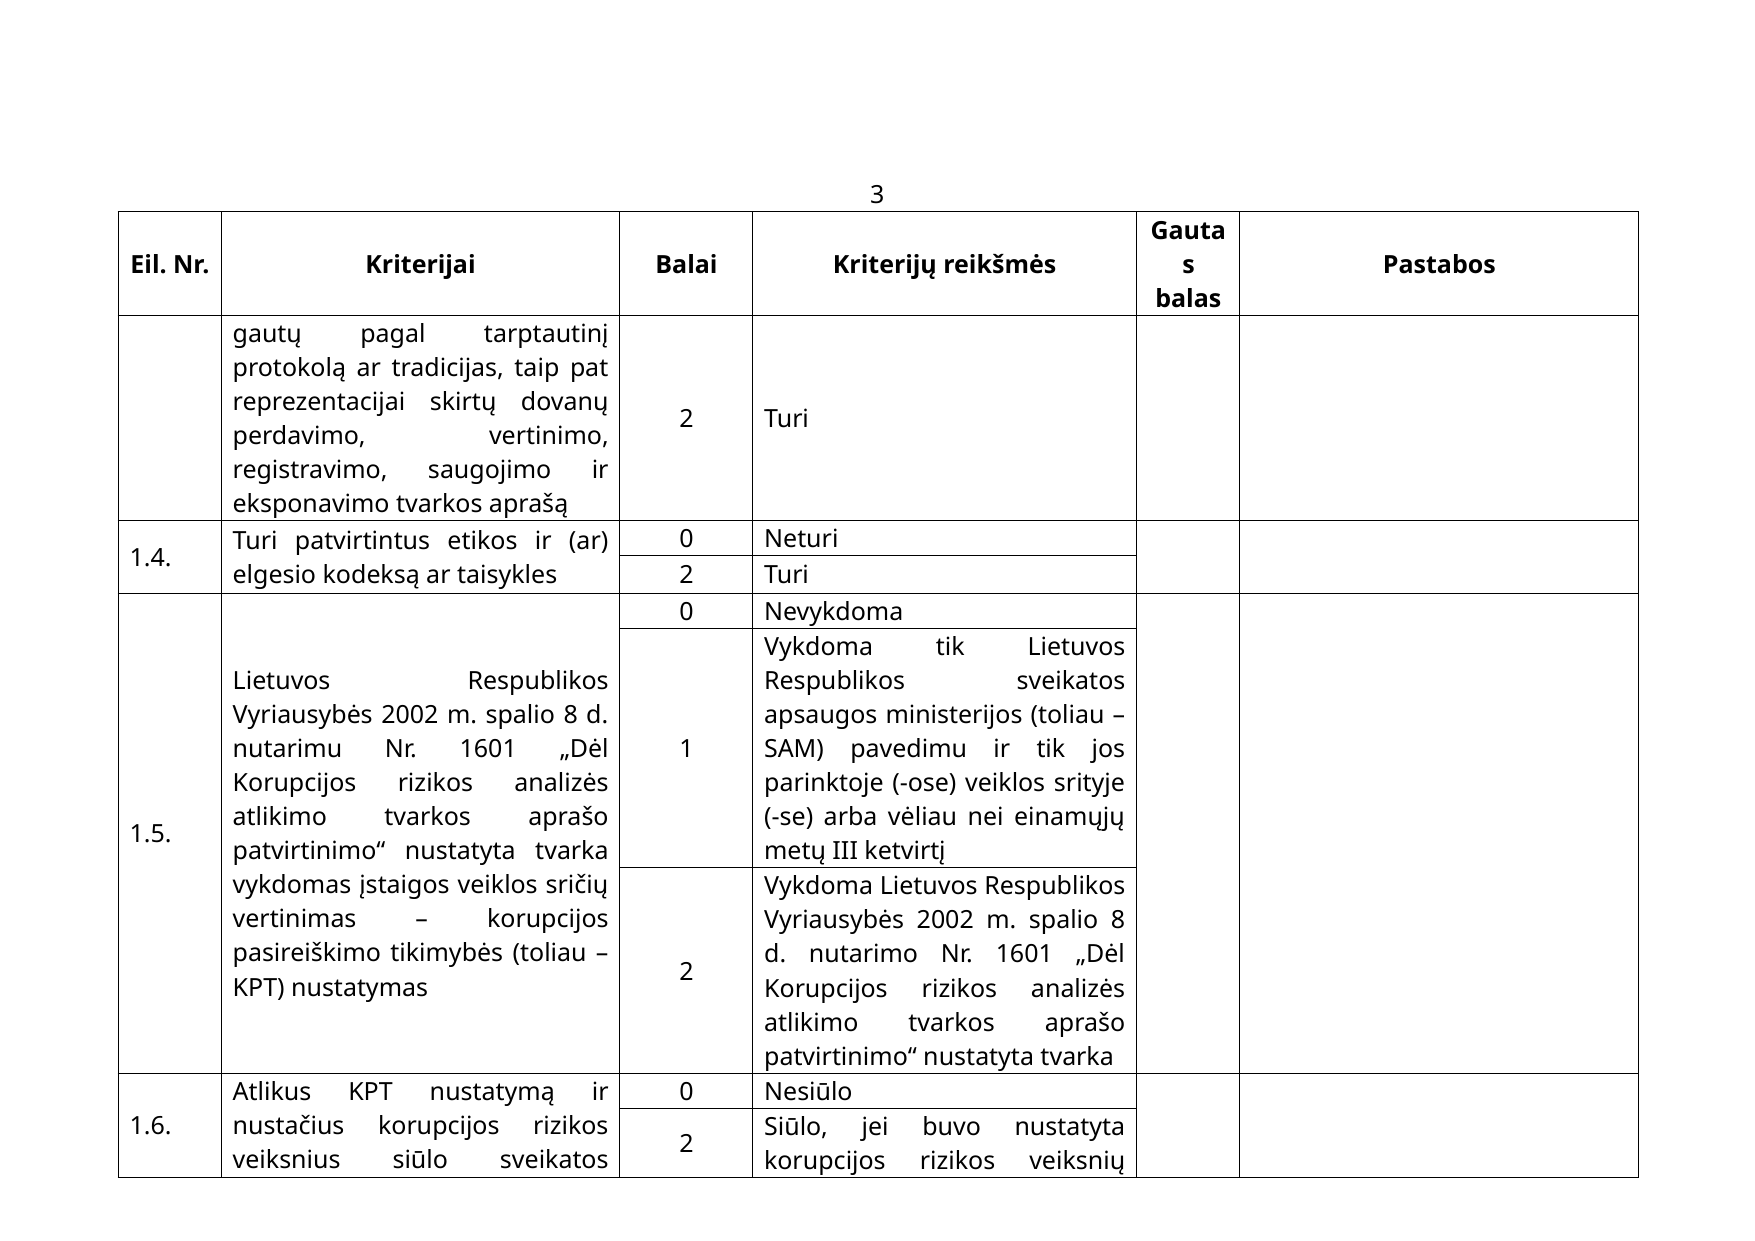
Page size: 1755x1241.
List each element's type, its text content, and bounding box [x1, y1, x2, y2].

table_header Kriterijų reikšmės [753, 212, 1136, 314]
table_cell Lietuvos Respublikos Vyriausybės 2002 m. spalio 8 d. nutarimu Nr. 1601 „Dėl Korupcijos rizikos analizės atlikimo tvarkos aprašo patvirtinimo“ nustatyta tvarka vykdomas įstaigos veiklos sričių vertinimas – korupcijos pasireiškimo tikimybės (toliau – KPT) nustatymas [222, 594, 619, 1072]
table_cell 1.5. [119, 594, 221, 1072]
table_cell 0 [620, 594, 752, 627]
table_cell [1240, 316, 1638, 520]
table_cell Nevykdoma [753, 594, 1136, 627]
table_cell Turi [753, 556, 1136, 592]
table_cell 2 [620, 316, 752, 520]
table_cell gautų pagal tarptautinį protokolą ar tradicijas, taip pat reprezentacijai skirtų dovanų perdavimo, vertinimo, registravimo, saugojimo ir eksponavimo tvarkos aprašą [222, 316, 619, 520]
table_cell 2 [620, 556, 752, 592]
table_cell Turi [753, 316, 1136, 520]
table_header Pastabos [1240, 212, 1638, 314]
table_cell [1137, 521, 1239, 592]
table_cell Neturi [753, 521, 1136, 555]
table_header Kriterijai [222, 212, 619, 314]
table_cell 1.6. [119, 1074, 221, 1177]
table_cell Siūlo, jei buvo nustatyta korupcijos rizikos veiksnių [753, 1109, 1136, 1177]
table_cell 1 [620, 629, 752, 867]
table_cell Vykdoma Lietuvos Respublikos Vyriausybės 2002 m. spalio 8 d. nutarimo Nr. 1601 „Dėl Korupcijos rizikos analizės atlikimo tvarkos aprašo patvirtinimo“ nustatyta tvarka [753, 868, 1136, 1072]
table_cell 0 [620, 521, 752, 555]
table_header Gautas balas [1137, 212, 1239, 314]
table_cell 0 [620, 1074, 752, 1107]
table_cell [1137, 594, 1239, 1072]
table_cell 2 [620, 1109, 752, 1177]
table_header Balai [620, 212, 752, 314]
table_cell [1137, 1074, 1239, 1177]
table_cell 1.4. [119, 521, 221, 592]
table_header Eil. Nr. [119, 212, 221, 314]
table_cell [1240, 1074, 1638, 1177]
table_cell [1137, 316, 1239, 520]
table_cell [119, 316, 221, 520]
table_cell Vykdoma tik Lietuvos Respublikos sveikatos apsaugos ministerijos (toliau – SAM) pavedimu ir tik jos parinktoje (-ose) veiklos srityje (-se) arba vėliau nei einamųjų metų III ketvirtį [753, 629, 1136, 867]
table_cell Nesiūlo [753, 1074, 1136, 1107]
table_cell 2 [620, 868, 752, 1072]
table_cell Atlikus KPT nustatymą ir nustačius korupcijos rizikos veiksnius siūlo sveikatos apsaugos ministrui jų šalinimo priemones [222, 1074, 619, 1177]
table_cell Turi patvirtintus etikos ir (ar) elgesio kodeksą ar taisykles [222, 521, 619, 592]
table_cell [1240, 594, 1638, 1072]
table_cell [1240, 521, 1638, 592]
